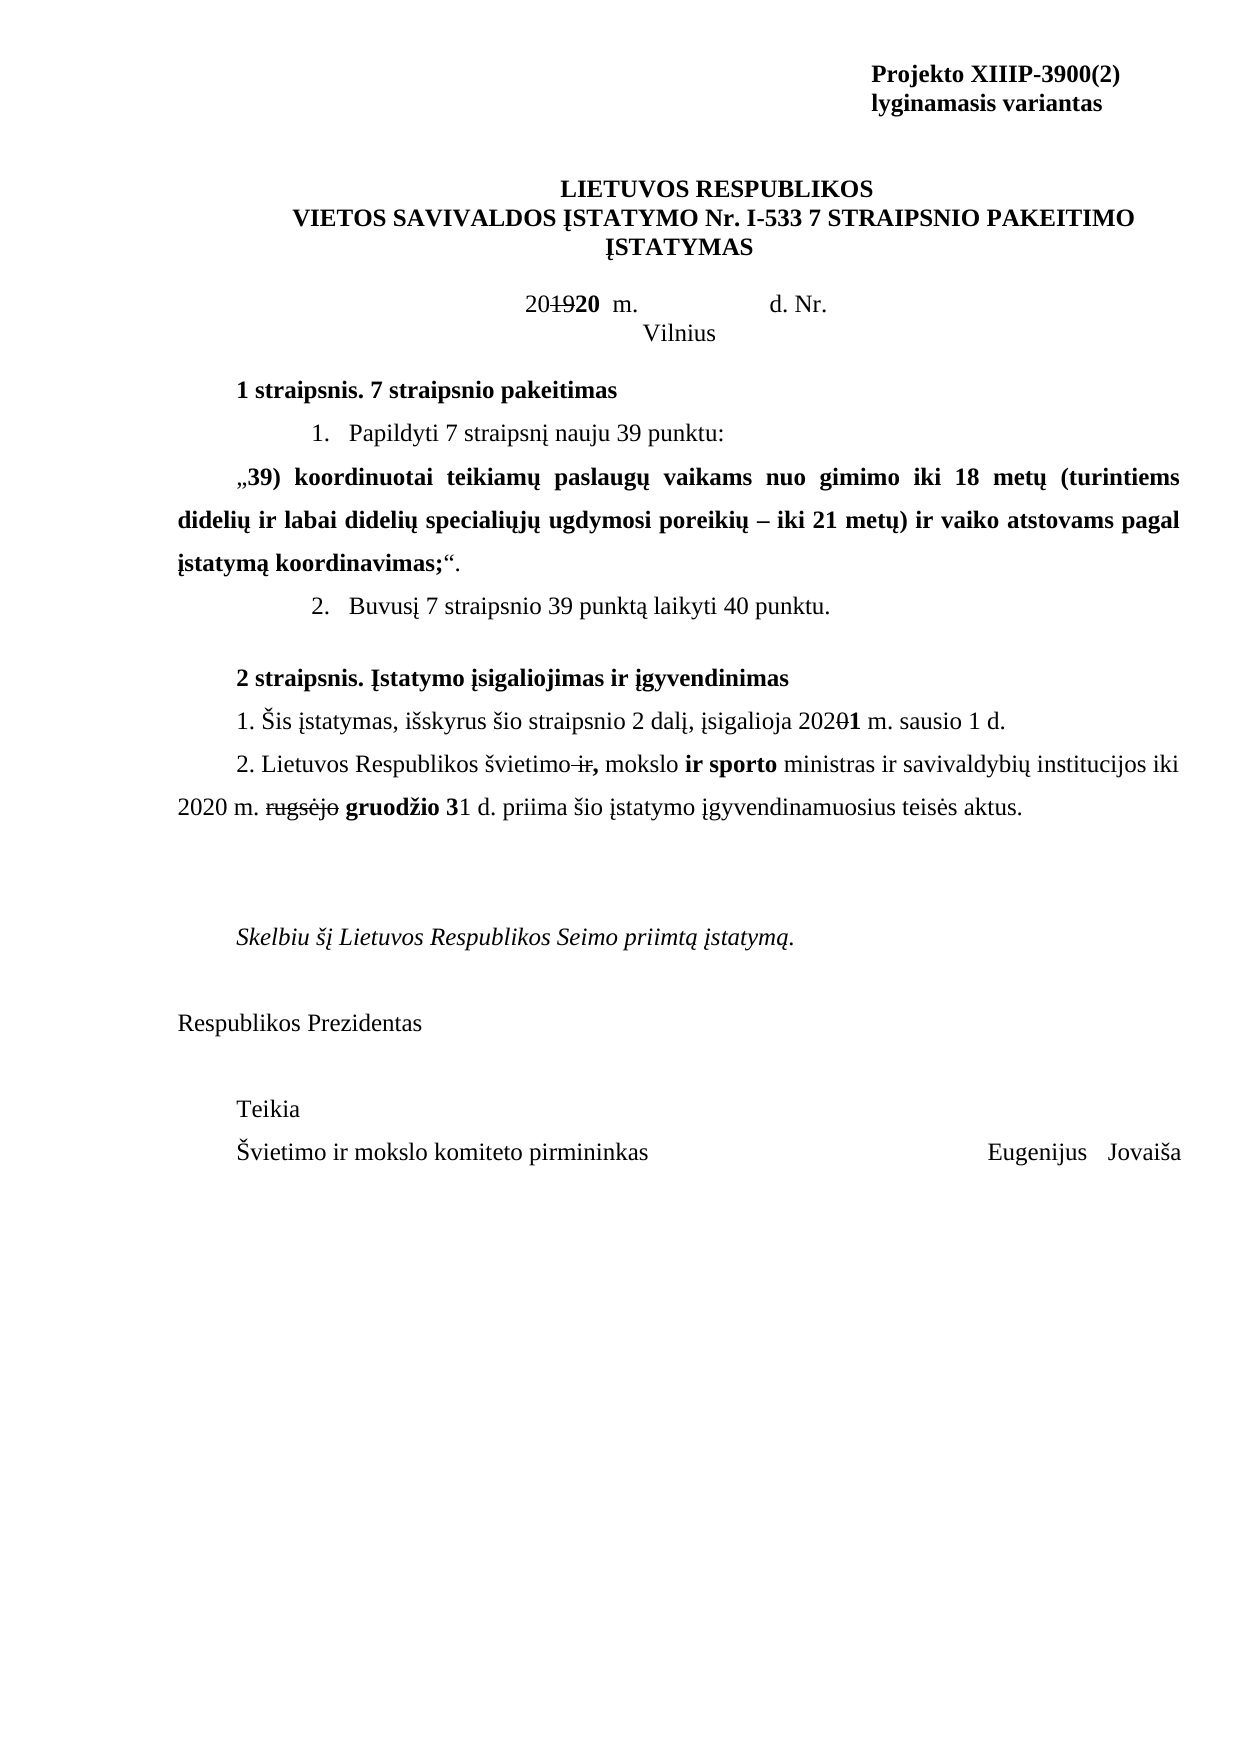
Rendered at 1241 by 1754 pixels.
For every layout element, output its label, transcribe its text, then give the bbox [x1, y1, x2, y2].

text „39) koordinuotai teikiamų paslaugų vaikams nuo gimimo iki 18 metų (turintiems didelių ir labai didelių specialiųjų ugdymosi poreikių – iki 21 metų) ir vaiko atstovams pagal įstatymą koordinavimas;“. [177, 462, 1181, 577]
text Švietimo ir mokslo komiteto pirmininkas Eugenijus Jovaiša [177, 1137, 1181, 1209]
text ĮSTATYMAS [177, 232, 1181, 260]
text lyginamasis variantas [871, 88, 1181, 117]
list Papildyti 7 straipsnį nauju 39 punktu: [311, 418, 1181, 447]
text LIETUVOS RESPUBLIKOS [177, 174, 1181, 203]
text Vilnius [177, 318, 1181, 347]
list Buvusį 7 straipsnio 39 punktą laikyti 40 punktu. [311, 591, 1181, 620]
text VIETOS SAVIVALDOS ĮSTATYMO Nr. I-533 7 STRAIPSNIo PAKEITIMO [177, 203, 1181, 232]
text 1 straipsnis. 7 straipsnio pakeitimas [177, 375, 1181, 404]
text 2 straipsnis. Įstatymo įsigaliojimas ir įgyvendinimas [177, 663, 1181, 692]
list 2. Lietuvos Respublikos švietimo ir, mokslo ir sporto ministras ir savivaldybių institucijos iki 2020 m. rugsėjo gruodžio 31 d. priima šio įstatymo įgyvendinamuosius teisės aktus. [177, 749, 1181, 821]
text Respublikos Prezidentas [177, 1008, 1181, 1037]
text Skelbiu šį Lietuvos Respublikos Seimo priimtą įstatymą. [177, 922, 1181, 950]
text 201920 m. d. Nr. [177, 289, 1181, 318]
text Teikia [177, 1094, 1181, 1123]
list 1. Šis įstatymas, išskyrus šio straipsnio 2 dalį, įsigalioja 20201 m. sausio 1 d. [177, 706, 1181, 735]
text Projekto XIIIP-3900(2) [871, 59, 1181, 88]
